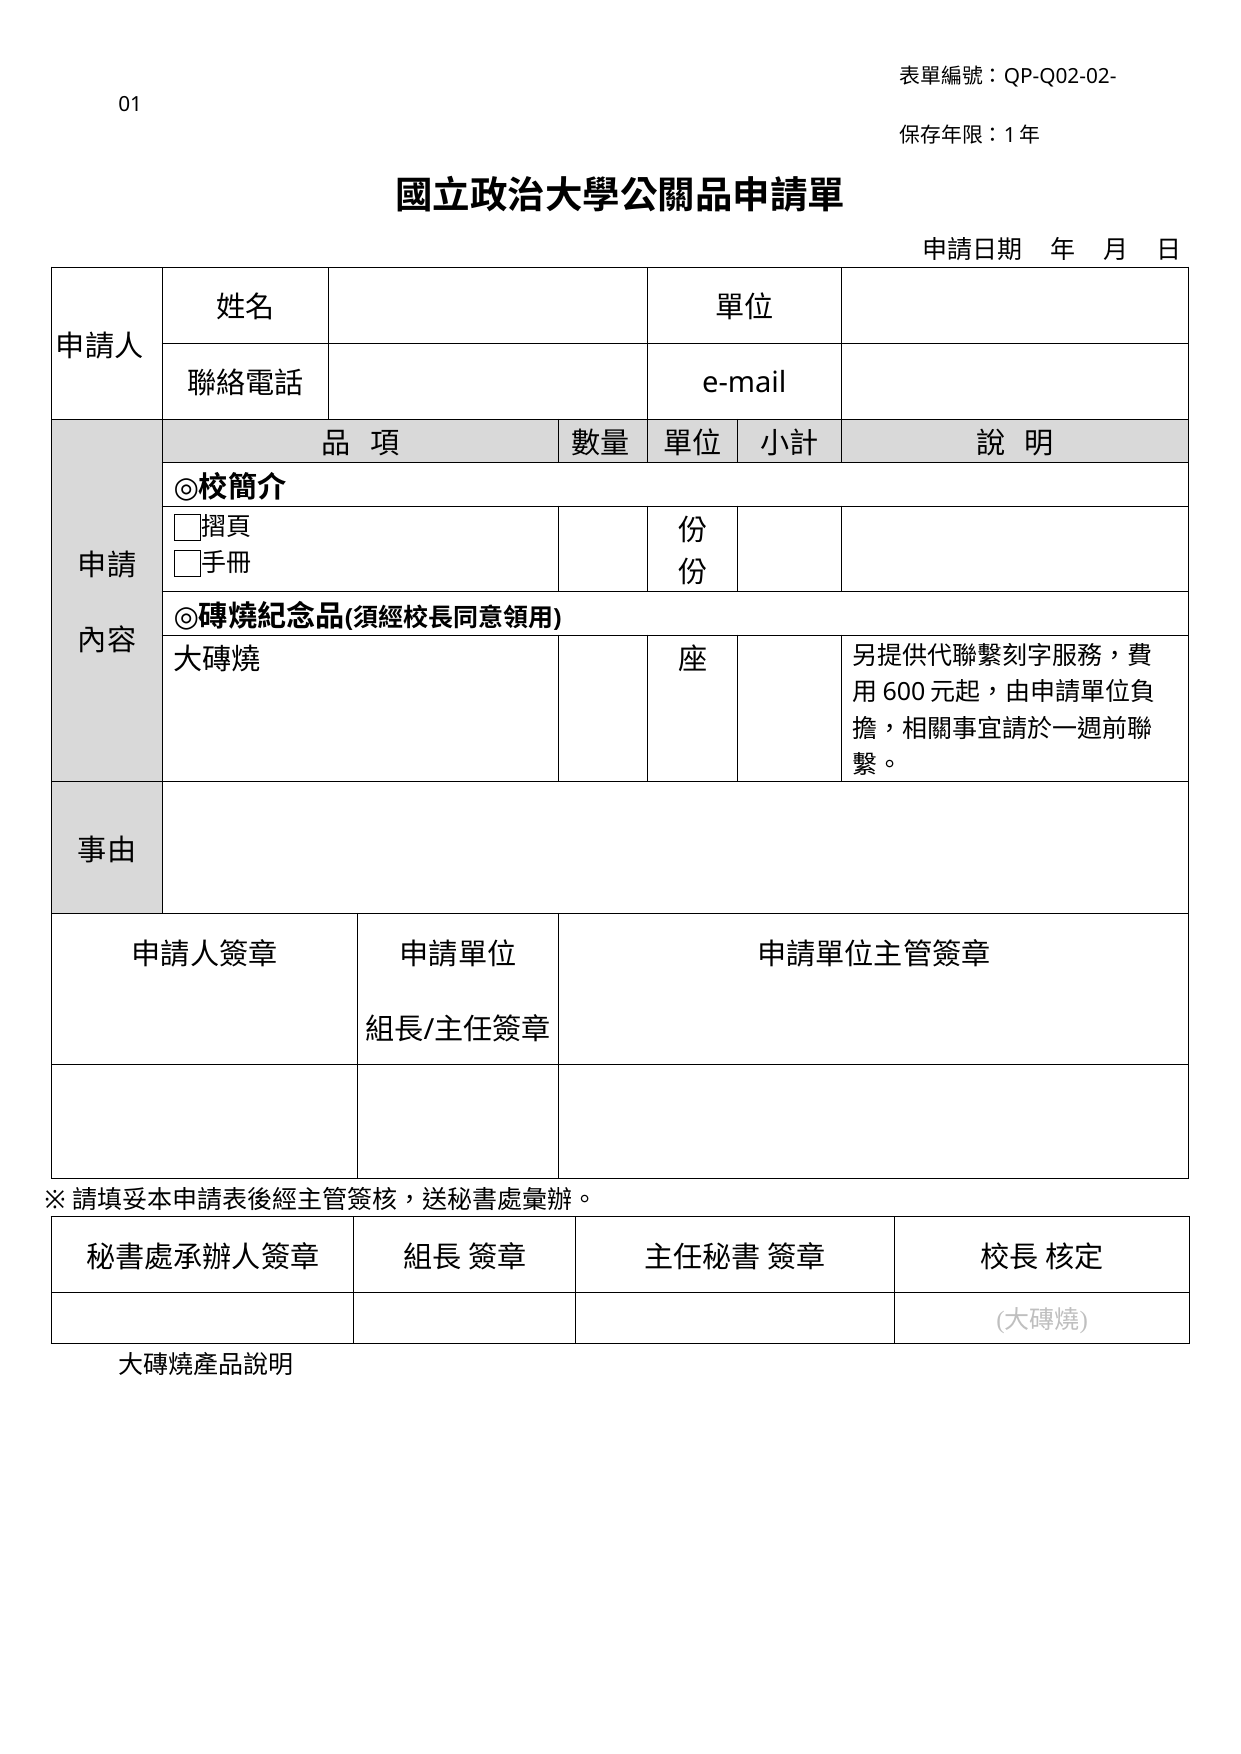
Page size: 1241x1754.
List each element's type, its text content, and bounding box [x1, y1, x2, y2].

table_header 申請人 [52, 268, 162, 419]
table_cell 申請人簽章 [52, 914, 357, 1064]
text 國立政治大學公關品申請單 [118, 154, 1122, 229]
table_header 秘書處承辦人簽章 [52, 1217, 353, 1292]
table_cell (大磚燒) [895, 1293, 1189, 1343]
table_cell [329, 344, 647, 419]
table_cell [738, 636, 841, 781]
table_cell ◎校簡介 [163, 463, 1188, 506]
table_cell 小計 [738, 420, 841, 462]
table_cell [358, 1065, 558, 1177]
table_cell [842, 507, 1188, 591]
table_cell 聯絡電話 [163, 344, 328, 419]
table_cell [52, 1065, 357, 1177]
table_header [329, 268, 647, 343]
table_cell [559, 636, 647, 781]
table_cell 事由 [52, 782, 162, 913]
table_header [842, 268, 1188, 343]
table_header 組長 簽章 [354, 1217, 575, 1292]
table_header 主任秘書 簽章 [576, 1217, 894, 1292]
table_cell 大磚燒 [163, 636, 558, 781]
table_cell 申請 內容 [52, 420, 162, 781]
text ※ 請填妥本申請表後經主管簽核，送秘書處彙辦。 [44, 1178, 1122, 1216]
table_cell 座 [648, 636, 737, 781]
table_cell e-mail [648, 344, 841, 419]
table_cell 摺頁 手冊 [163, 507, 558, 591]
table_cell [738, 507, 841, 591]
text 申請日期 年 月 日 [118, 229, 1181, 267]
table_cell 另提供代聯繫刻字服務，費用600元起，由申請單位負擔，相關事宜請於一週前聯繫。 [842, 636, 1188, 781]
table_cell [52, 1293, 353, 1343]
table_cell [354, 1293, 575, 1343]
table_cell 數量 [559, 420, 647, 462]
table_cell 單位 [648, 420, 737, 462]
text 大磚燒產品說明 [118, 1344, 1122, 1382]
table_header 單位 [648, 268, 841, 343]
table_cell [576, 1293, 894, 1343]
table_cell [842, 344, 1188, 419]
table_cell [163, 782, 1188, 913]
table_cell 品 項 [163, 420, 558, 462]
table_header 校長 核定 [895, 1217, 1189, 1292]
table_cell 申請單位 組長/主任簽章 [358, 914, 558, 1064]
table_cell 申請單位主管簽章 [559, 914, 1188, 1064]
table_cell [559, 1065, 1188, 1177]
table_cell [559, 507, 647, 591]
table_header 姓名 [163, 268, 328, 343]
table_cell 份 份 [648, 507, 737, 591]
table_cell 說 明 [842, 420, 1188, 462]
table_cell ◎磚燒紀念品(須經校長同意領用) [163, 592, 1188, 634]
